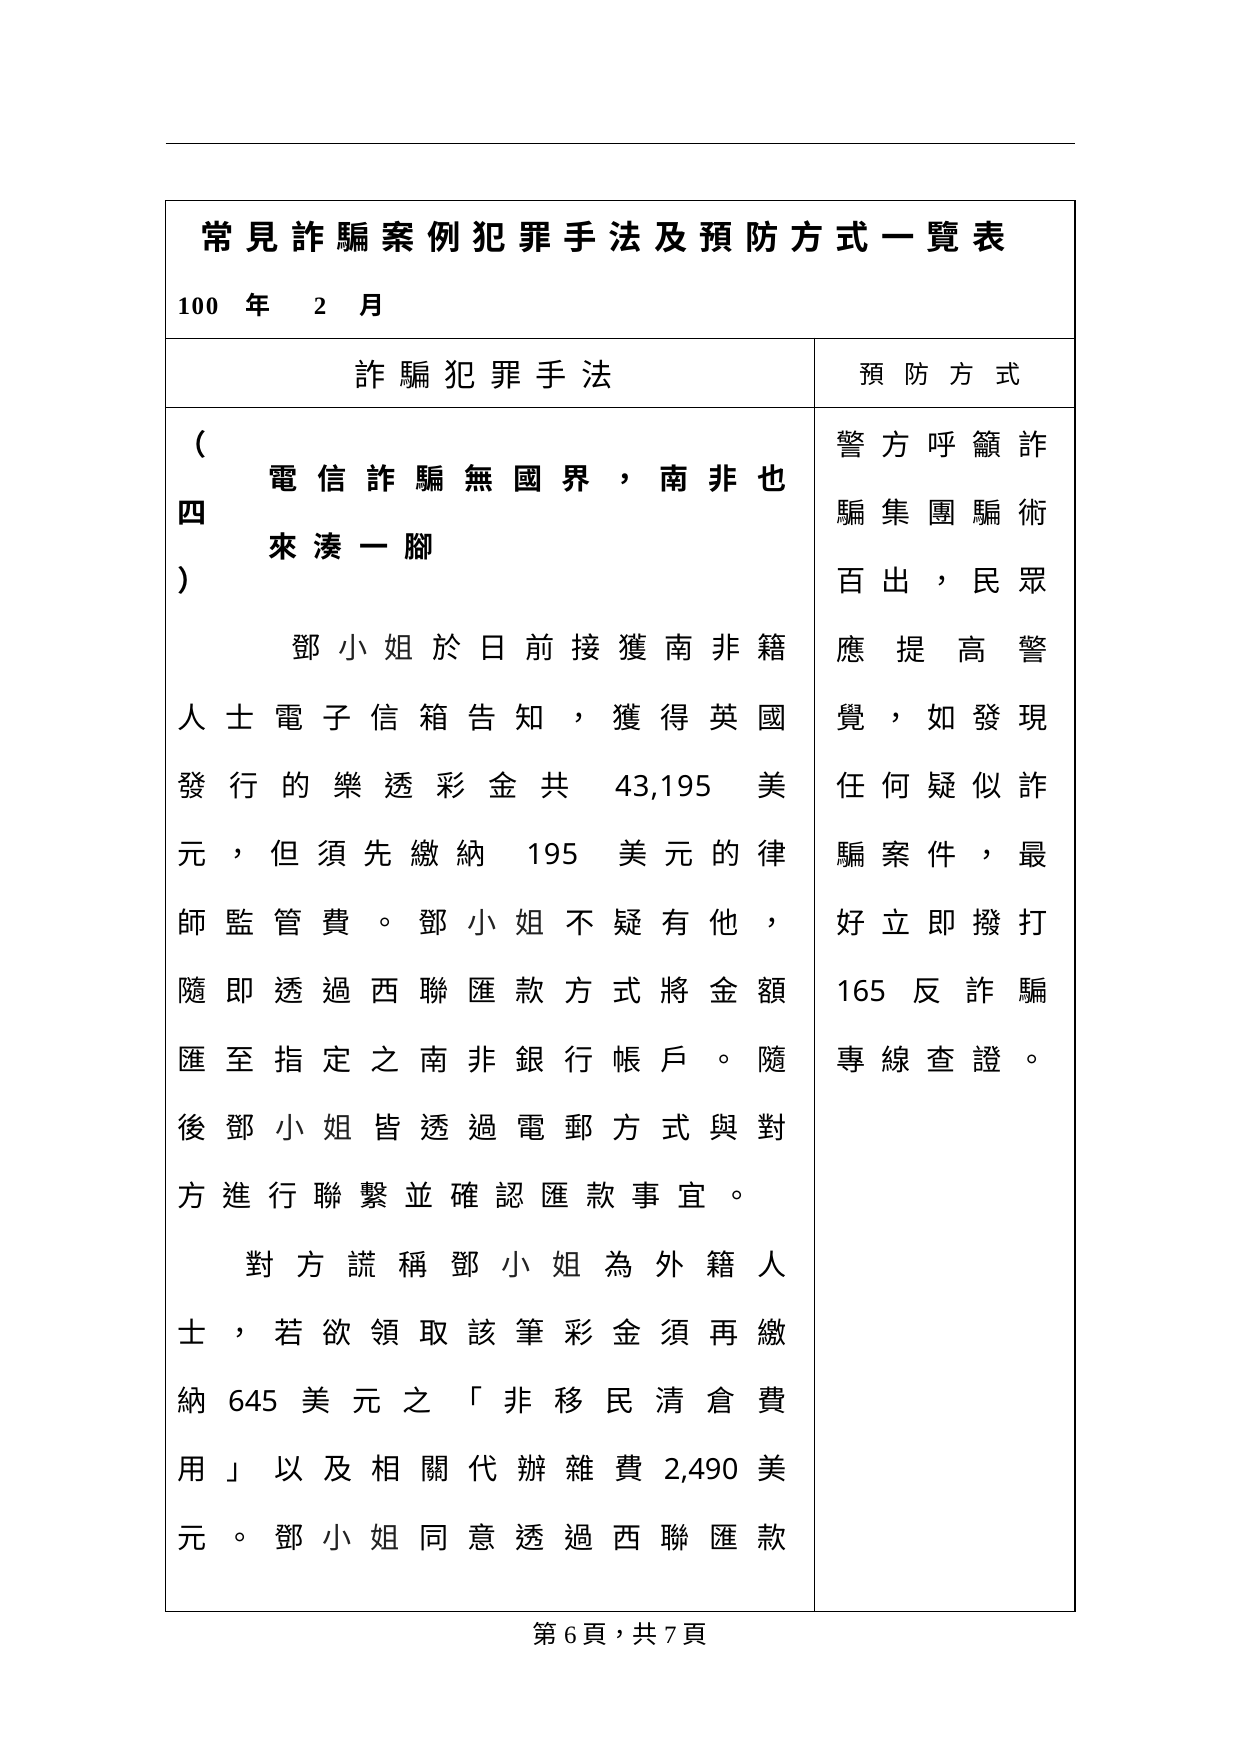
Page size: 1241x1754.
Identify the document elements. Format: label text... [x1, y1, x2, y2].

table_header （四） [177, 408, 258, 613]
table_cell 詐騙犯罪手法 [166, 339, 814, 407]
table_cell 常見詐騙案例犯罪手法及預防方式一覽表 100年2月 [166, 201, 1074, 338]
table_cell [166, 144, 1075, 200]
table_cell 預防方式 [815, 339, 1074, 407]
table_cell 警方呼籲詐騙集團騙術百出，民眾應提高警覺，如發現任何疑似詐騙案件，最好立即撥打165反詐騙專線查證。 [815, 408, 1074, 1611]
table_header 電信詐騙無國界，南非也來湊一腳 [258, 408, 803, 613]
table_cell 鄧小姐於日前接獲南非籍人士電子信箱告知，獲得英國發行的樂透彩金共43,195美元，但須先繳納195美元的律師監管費。鄧小姐不疑有他，隨即透過西聯匯款方式將金額匯至指定之南非銀行帳戶。隨後鄧小姐皆透過電郵方式與對方進行聯繫並確認匯款事宜。 對方謊稱鄧小姐為外籍人士，若欲領取該筆彩金須再繳納645美元之「非移民清倉費用」以及相關代辦雜費2,490美元。鄧小姐同意透過西聯匯款 [166, 408, 814, 1611]
